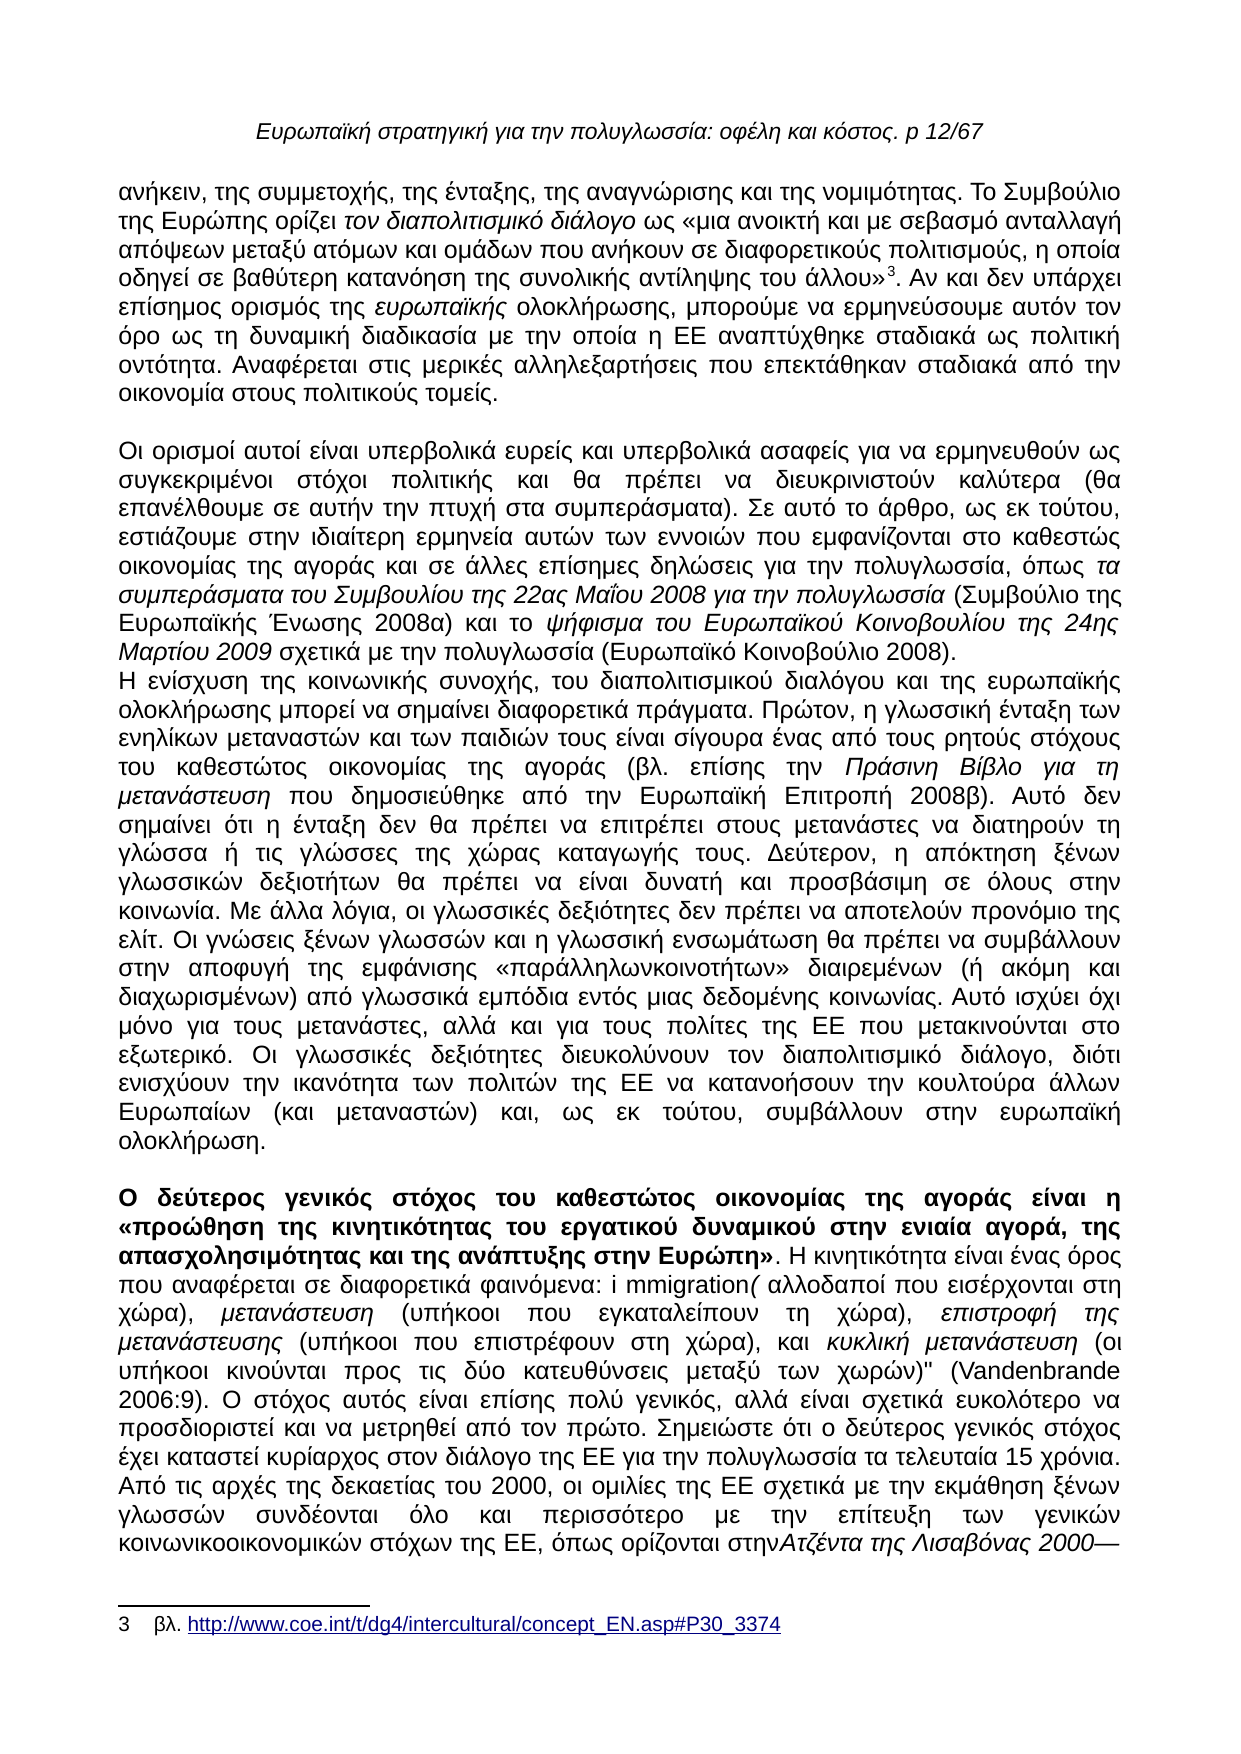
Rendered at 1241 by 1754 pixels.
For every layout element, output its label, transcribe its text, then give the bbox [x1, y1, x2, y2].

text Η ενίσχυση της κοινωνικής συνοχής, του διαπολιτισμικού διαλόγου και της ευρωπαϊκής ολοκλήρωσης μπορεί να σημαίνει διαφορετικά πράγματα. Πρώτον, η γλωσσική ένταξη των ενηλίκων μεταναστών και των παιδιών τους είναι σίγουρα ένας από τους ρητούς στόχους του καθεστώτος οικονομίας της αγοράς (βλ. επίσης την Πράσινη Βίβλο για τη μετανάστευση που δημοσιεύθηκε από την Ευρωπαϊκή Επιτροπή 2008β). Αυτό δεν σημαίνει ότι η ένταξη δεν θα πρέπει να επιτρέπει στους μετανάστες να διατηρούν τη γλώσσα ή τις γλώσσες της χώρας καταγωγής τους. Δεύτερον, η απόκτηση ξένων γλωσσικών δεξιοτήτων θα πρέπει να είναι δυνατή και προσβάσιμη σε όλους στην κοινωνία. Με άλλα λόγια, οι γλωσσικές δεξιότητες δεν πρέπει να αποτελούν προνόμιο της ελίτ. Οι γνώσεις ξένων γλωσσών και η γλωσσική ενσωμάτωση θα πρέπει να συμβάλλουν στην αποφυγή της εμφάνισης «παράλληλωνκοινοτήτων» διαιρεμένων (ή ακόμη και διαχωρισμένων) από γλωσσικά εμπόδια εντός μιας δεδομένης κοινωνίας. Αυτό ισχύει όχι μόνο για τους μετανάστες, αλλά και για τους πολίτες της ΕΕ που μετακινούνται στο εξωτερικό. Οι γλωσσικές δεξιότητες διευκολύνουν τον διαπολιτισμικό διάλογο, διότι ενισχύουν την ικανότητα των πολιτών της ΕΕ να κατανοήσουν την κουλτούρα άλλων Ευρωπαίων (και μεταναστών) και, ως εκ τούτου, συμβάλλουν στην ευρωπαϊκή ολοκλήρωση. [118, 666, 1122, 1154]
text Ο δεύτερος γενικός στόχος του καθεστώτος οικονομίας της αγοράς είναι η «προώθηση της κινητικότητας του εργατικού δυναμικού στην ενιαία αγορά, της απασχολησιμότητας και της ανάπτυξης στην Ευρώπη». Η κινητικότητα είναι ένας όρος που αναφέρεται σε διαφορετικά φαινόμενα: i mmigration( αλλοδαποί που εισέρχονται στη χώρα), μετανάστευση (υπήκοοι που εγκαταλείπουν τη χώρα), επιστροφή της μετανάστευσης (υπήκοοι που επιστρέφουν στη χώρα), και κυκλική μετανάστευση (οι υπήκοοι κινούνται προς τις δύο κατευθύνσεις μεταξύ των χωρών)" (Vandenbrande 2006:9). Ο στόχος αυτός είναι επίσης πολύ γενικός, αλλά είναι σχετικά ευκολότερο να προσδιοριστεί και να μετρηθεί από τον πρώτο. Σημειώστε ότι ο δεύτερος γενικός στόχος έχει καταστεί κυρίαρχος στον διάλογο της ΕΕ για την πολυγλωσσία τα τελευταία 15 χρόνια. Από τις αρχές της δεκαετίας του 2000, οι ομιλίες της ΕΕ σχετικά με την εκμάθηση ξένων γλωσσών συνδέονται όλο και περισσότερο με την επίτευξη των γενικών κοινωνικοοικονομικών στόχων της ΕΕ, όπως ορίζονται στηνΑτζέντα της Λισαβόνας 2000— [118, 1183, 1122, 1557]
text Οι ορισμοί αυτοί είναι υπερβολικά ευρείς και υπερβολικά ασαφείς για να ερμηνευθούν ως συγκεκριμένοι στόχοι πολιτικής και θα πρέπει να διευκρινιστούν καλύτερα (θα επανέλθουμε σε αυτήν την πτυχή στα συμπεράσματα). Σε αυτό το άρθρο, ως εκ τούτου, εστιάζουμε στην ιδιαίτερη ερμηνεία αυτών των εννοιών που εμφανίζονται στο καθεστώς οικονομίας της αγοράς και σε άλλες επίσημες δηλώσεις για την πολυγλωσσία, όπως τα συμπεράσματα του Συμβουλίου της 22ας Μαΐου 2008 για την πολυγλωσσία (Συμβούλιο της Ευρωπαϊκής Ένωσης 2008α) και το ψήφισμα του Ευρωπαϊκού Κοινοβουλίου της 24ης Μαρτίου 2009 σχετικά με την πολυγλωσσία (Ευρωπαϊκό Κοινοβούλιο 2008). [118, 436, 1122, 666]
text ανήκειν, της συμμετοχής, της ένταξης, της αναγνώρισης και της νομιμότητας. Το Συμβούλιο της Ευρώπης ορίζει τον διαπολιτισμικό διάλογο ως «μια ανοικτή και με σεβασμό ανταλλαγή απόψεων μεταξύ ατόμων και ομάδων που ανήκουν σε διαφορετικούς πολιτισμούς, η οποία οδηγεί σε βαθύτερη κατανόηση της συνολικής αντίληψης του άλλου». Αν και δεν υπάρχει επίσημος ορισμός της ευρωπαϊκής ολοκλήρωσης, μπορούμε να ερμηνεύσουμε αυτόν τον όρο ως τη δυναμική διαδικασία με την οποία η ΕΕ αναπτύχθηκε σταδιακά ως πολιτική οντότητα. Αναφέρεται στις μερικές αλληλεξαρτήσεις που επεκτάθηκαν σταδιακά από την οικονομία στους πολιτικούς τομείς. [118, 177, 1122, 407]
text βλ. http://www.coe.int/t/dg4/intercultural/concept_EN.asp#P30_3374 [118, 1612, 1122, 1636]
